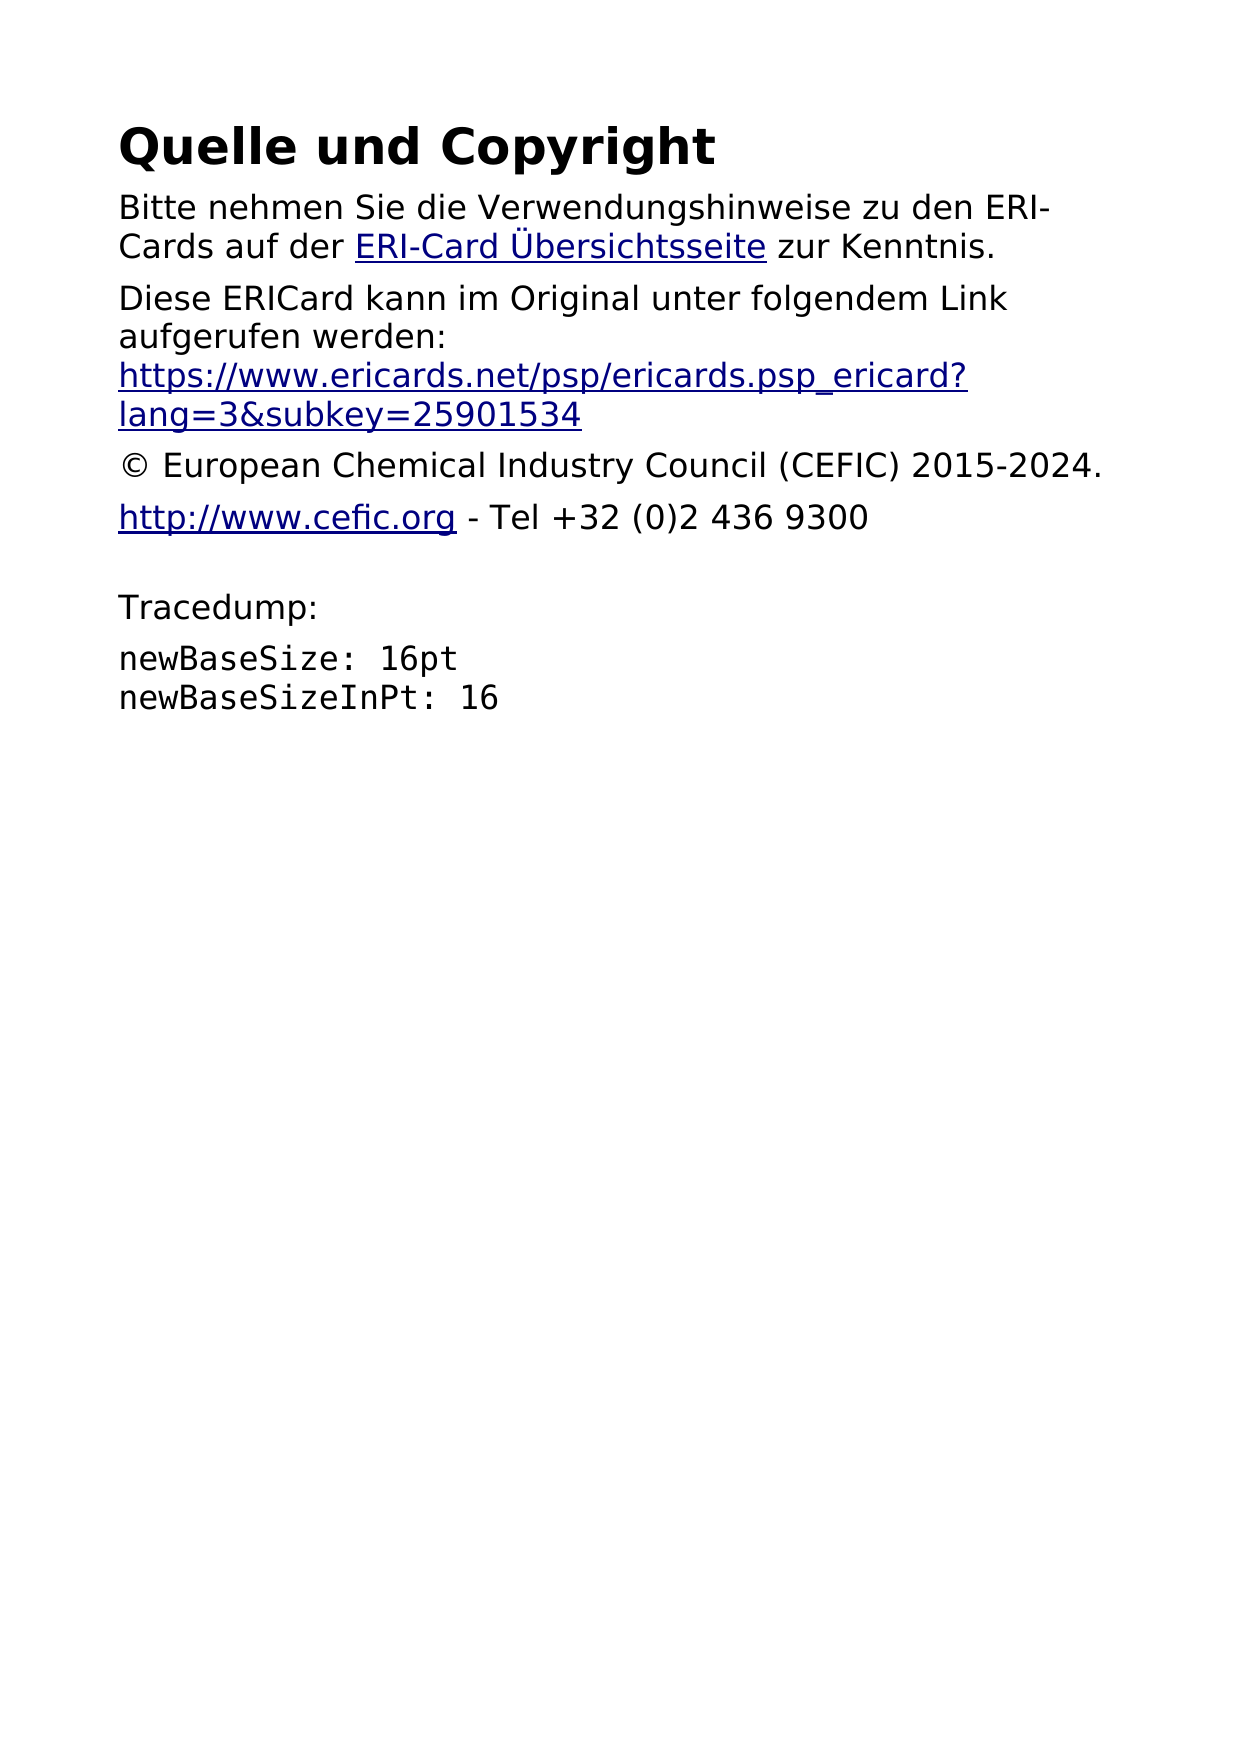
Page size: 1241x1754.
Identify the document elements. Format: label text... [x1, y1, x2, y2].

text Tracedump: [118, 550, 1122, 627]
text newBaseSize: 16pt newBaseSizeInPt: 16 [118, 640, 1122, 718]
subtitle Quelle und Copyright [118, 118, 1122, 176]
text http://www.cefic.org - Tel +32 (0)2 436 9300 [118, 498, 1122, 537]
text Diese ERICard kann im Original unter folgendem Link aufgerufen werden: https://www.ericards.net/psp/ericards.psp_ericard?lang=3&subkey=25901534 [118, 279, 1122, 434]
text © European Chemical Industry Council (CEFIC) 2015-2024. [118, 447, 1122, 486]
text Bitte nehmen Sie die Verwendungshinweise zu den ERI-Cards auf der ERI-Card Übersichtsseite zur Kenntnis. [118, 189, 1122, 267]
